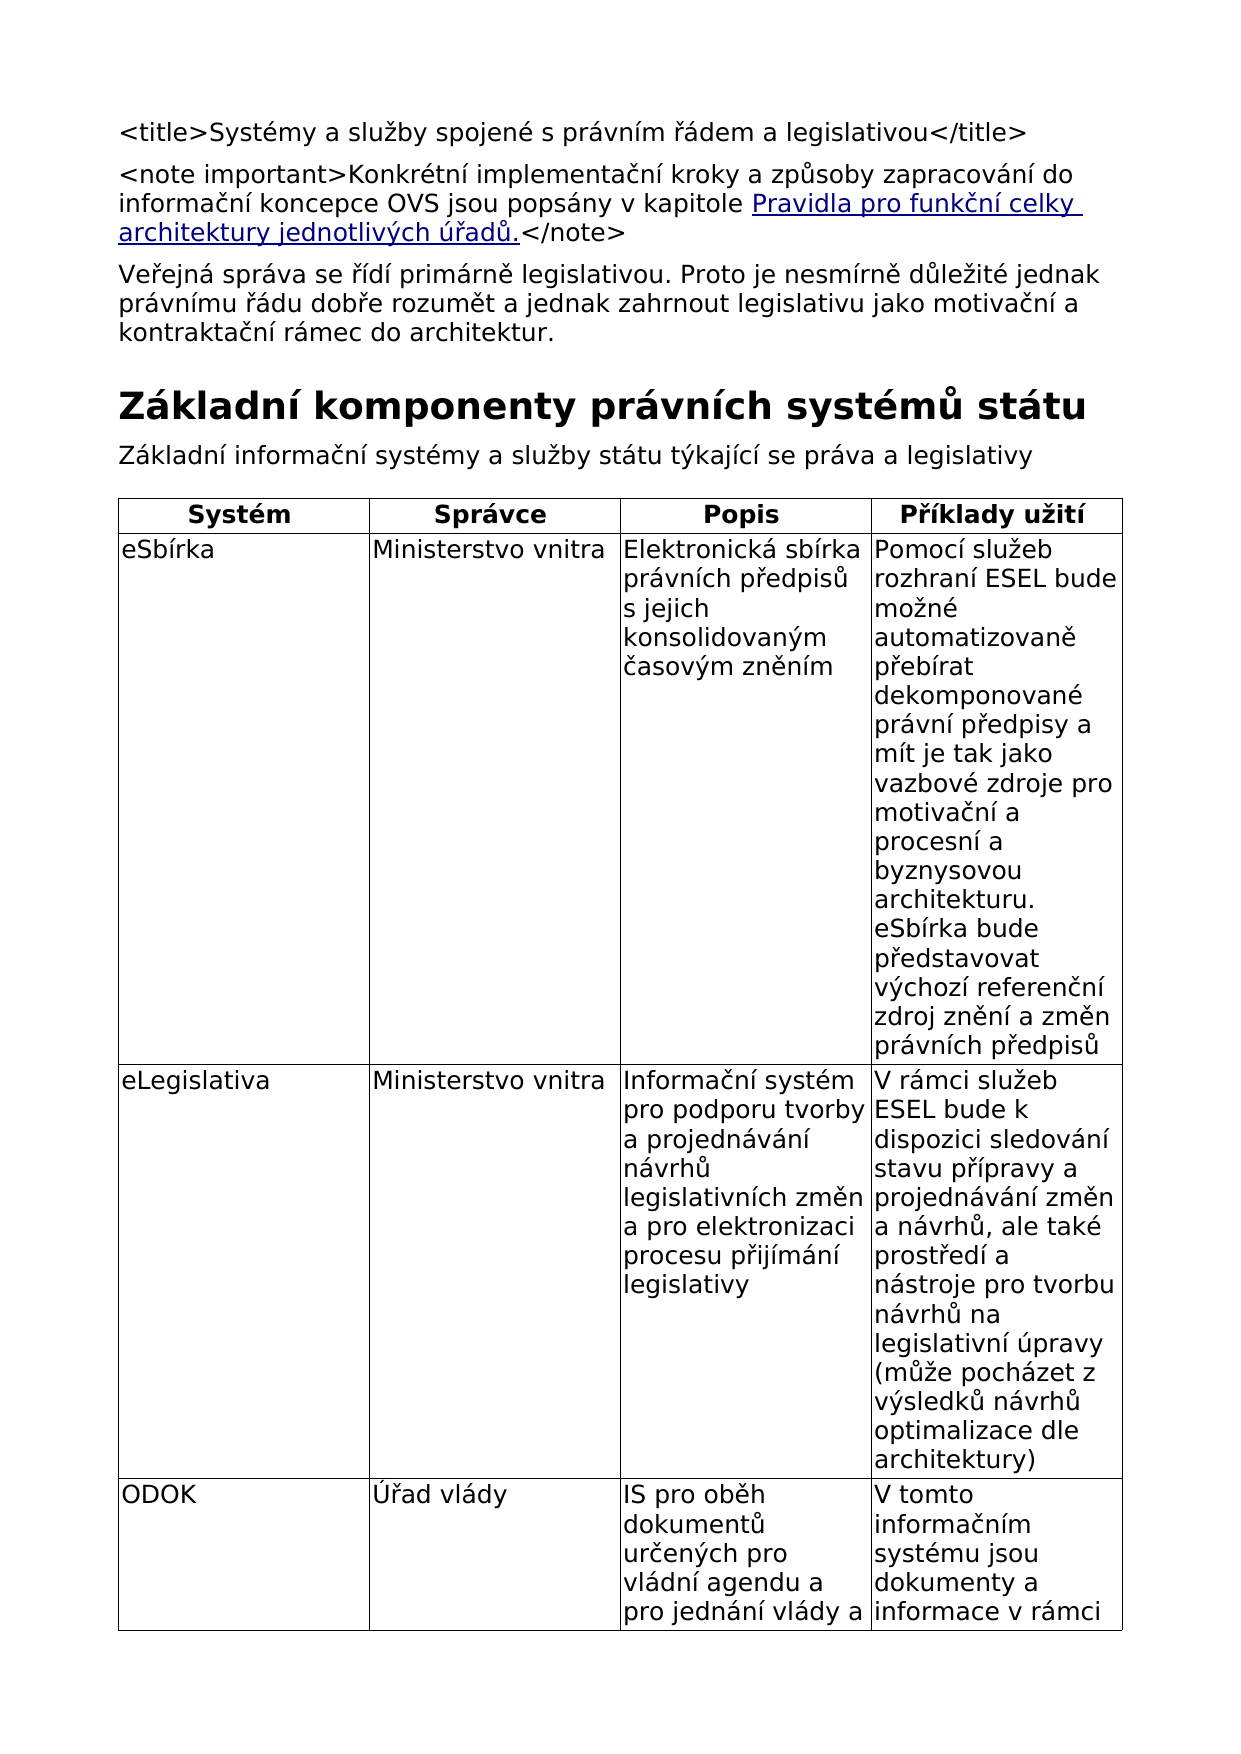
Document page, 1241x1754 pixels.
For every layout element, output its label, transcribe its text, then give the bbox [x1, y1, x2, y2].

table_cell eLegislativa [119, 1065, 369, 1478]
table_cell Ministerstvo vnitra [370, 534, 620, 1063]
table_cell Pomocí služeb rozhraní ESEL bude možné automatizovaně přebírat dekomponované právní předpisy a mít je tak jako vazbové zdroje pro motivační a procesní a byznysovou architekturu. eSbírka bude představovat výchozí referenční zdroj znění a změn právních předpisů [872, 534, 1122, 1063]
table_cell V rámci služeb ESEL bude k dispozici sledování stavu přípravy a projednávání změn a návrhů, ale také prostředí a nástroje pro tvorbu návrhů na legislativní úpravy (může pocházet z výsledků návrhů optimalizace dle architektury) [872, 1065, 1122, 1478]
table_cell V tomto informačním systému jsou dokumenty a informace v rámci [872, 1479, 1122, 1629]
table_cell Informační systém pro podporu tvorby a projednávání návrhů legislativních změn a pro elektronizaci procesu přijímání legislativy [621, 1065, 871, 1478]
table_header Příklady užití [872, 499, 1122, 532]
text <title>Systémy a služby spojené s právním řádem a legislativou</title> [118, 118, 1122, 147]
table_cell Elektronická sbírka právních předpisů s jejich konsolidovaným časovým zněním [621, 534, 871, 1063]
text Veřejná správa se řídí primárně legislativou. Proto je nesmírně důležité jednak právnímu řádu dobře rozumět a jednak zahrnout legislativu jako motivační a kontraktační rámec do architektur. [118, 260, 1122, 347]
subtitle Základní komponenty právních systémů státu [118, 385, 1122, 428]
table_cell Ministerstvo vnitra [370, 1065, 620, 1478]
table_cell eSbírka [119, 534, 369, 1063]
table_header Systém [119, 499, 369, 532]
table_cell ODOK [119, 1479, 369, 1629]
text <note important>Konkrétní implementační kroky a způsoby zapracování do informační koncepce OVS jsou popsány v kapitole Pravidla pro funkční celky architektury jednotlivých úřadů.</note> [118, 160, 1122, 247]
table_cell Úřad vlády [370, 1479, 620, 1629]
table_header Správce [370, 499, 620, 532]
table_header Popis [621, 499, 871, 532]
table_cell IS pro oběh dokumentů určených pro vládní agendu a pro jednání vlády a [621, 1479, 871, 1629]
text Základní informační systémy a služby státu týkající se práva a legislativy [118, 441, 1122, 470]
